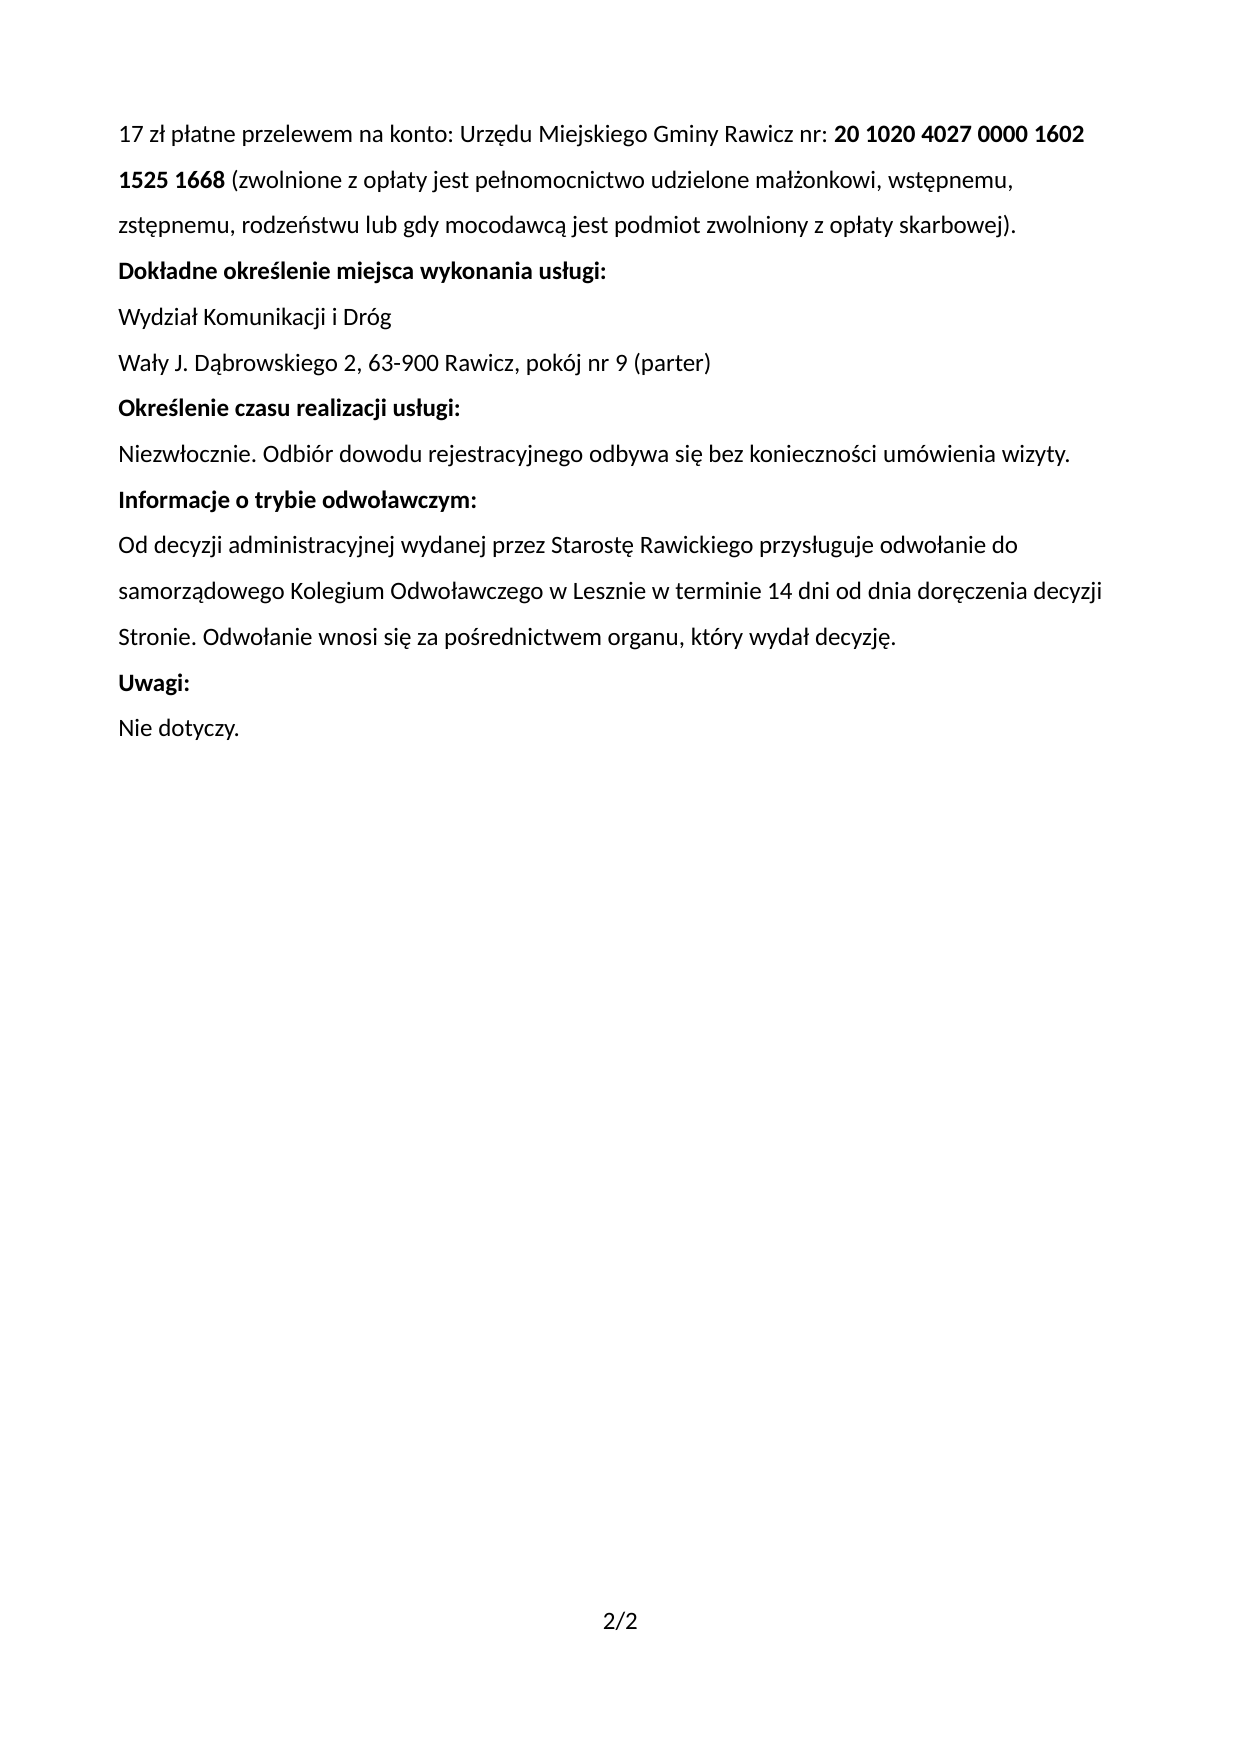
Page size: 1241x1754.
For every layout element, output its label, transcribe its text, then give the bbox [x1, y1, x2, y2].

text 17 zł płatne przelewem na konto: Urzędu Miejskiego Gminy Rawicz nr: 20 1020 4027 0000 1602 1525 1668 (zwolnione z opłaty jest pełnomocnictwo udzielone małżonkowi, wstępnemu, zstępnemu, rodzeństwu lub gdy mocodawcą jest podmiot zwolniony z opłaty skarbowej). [118, 118, 1122, 240]
list Niezwłocznie. Odbiór dowodu rejestracyjnego odbywa się bez konieczności umówienia wizyty. [118, 438, 1122, 469]
text Informacje o trybie odwoławczym: [118, 484, 1122, 514]
list Uwagi: [118, 667, 1122, 697]
list Nie dotyczy. [118, 713, 1122, 743]
list Określenie czasu realizacji usługi: [118, 392, 1122, 423]
list Dokładne określenie miejsca wykonania usługi: Wydział Komunikacji i Dróg Wały J. Dąbrowskiego 2, 63-900 Rawicz, pokój nr 9 (parter) [118, 255, 1122, 377]
text Od decyzji administracyjnej wydanej przez Starostę Rawickiego przysługuje odwołanie do samorządowego Kolegium Odwoławczego w Lesznie w terminie 14 dni od dnia doręczenia decyzji Stronie. Odwołanie wnosi się za pośrednictwem organu, który wydał decyzję. [118, 530, 1122, 652]
